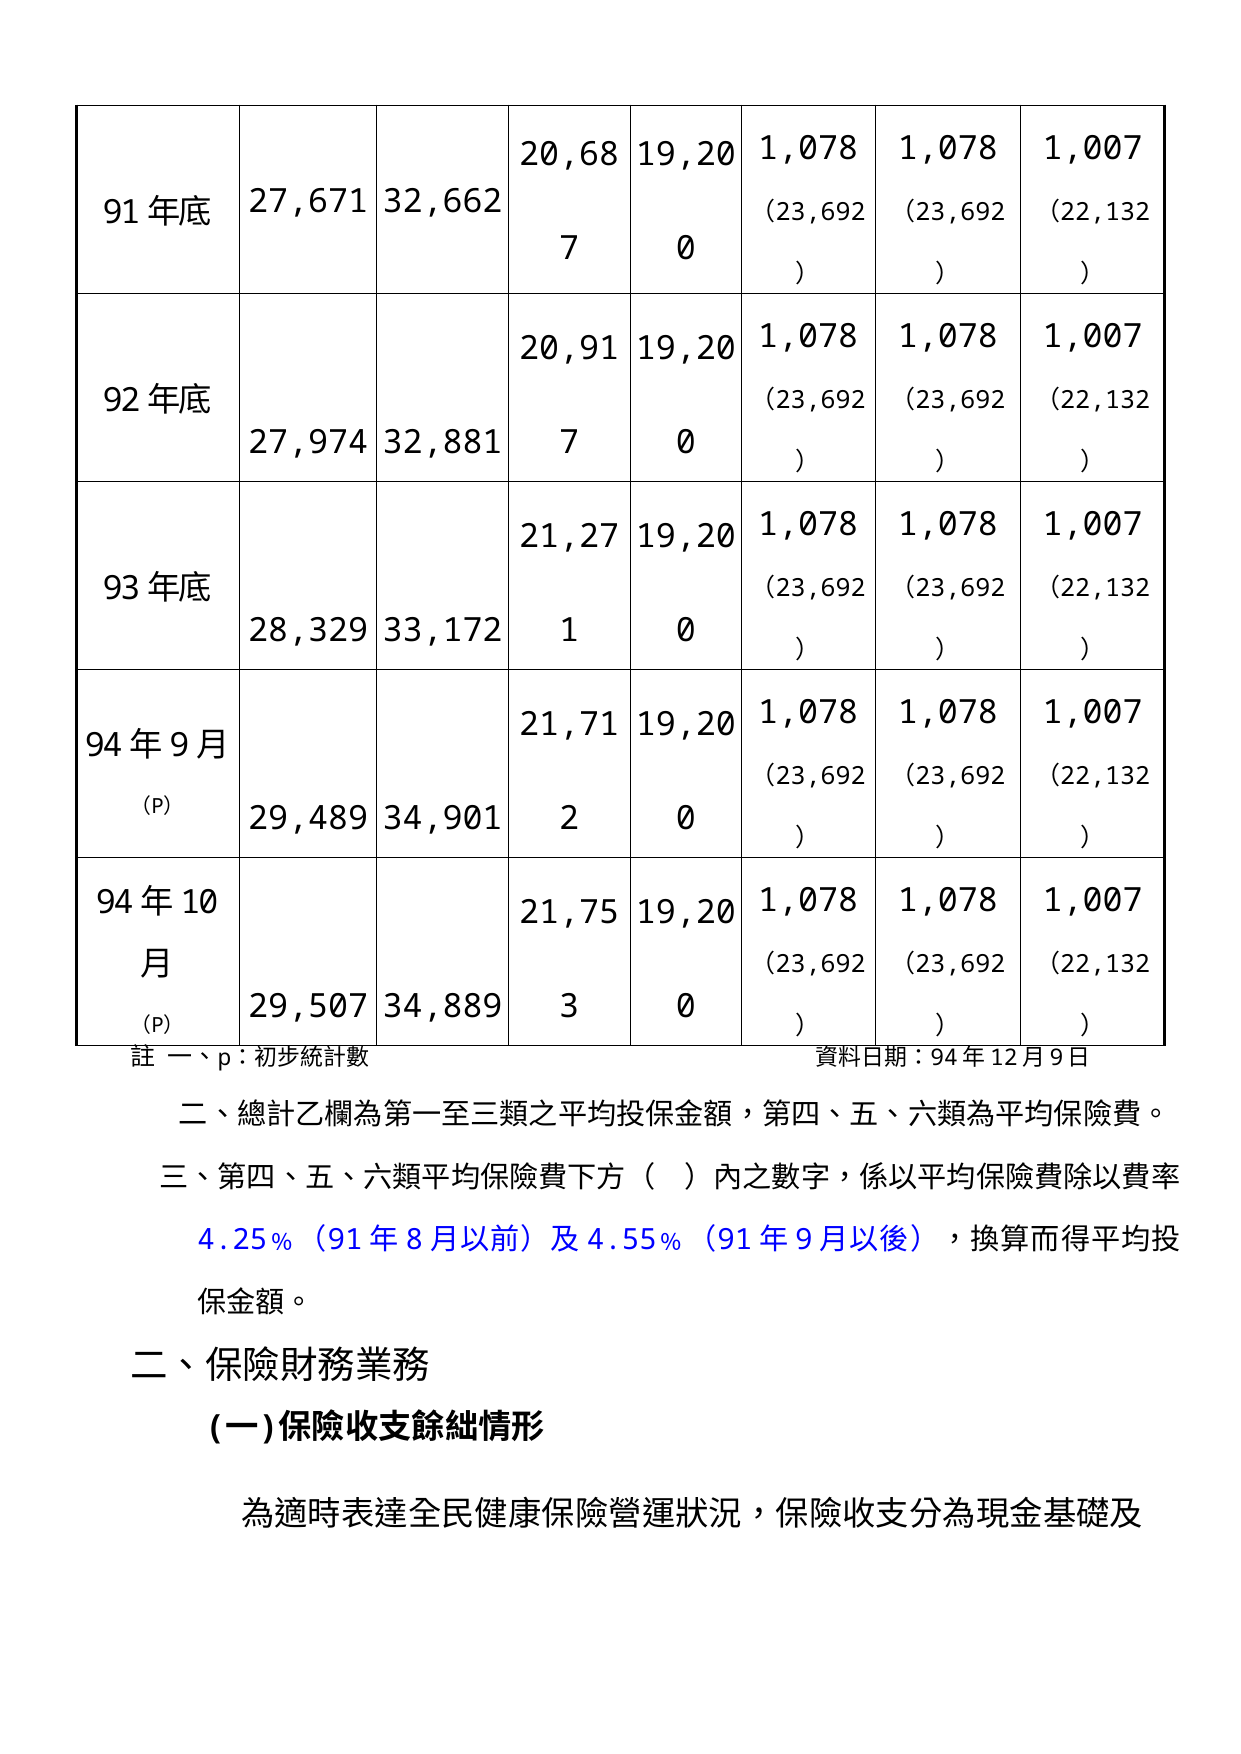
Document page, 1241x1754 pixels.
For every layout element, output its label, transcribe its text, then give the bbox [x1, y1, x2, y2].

text 三、第四、五、六類平均保險費下方（ ）內之數字，係以平均保險費除以費率4.25﹪（91年8月以前）及4.55﹪（91年9月以後），換算而得平均投保金額。類 [159, 1133, 1181, 1320]
table_cell 1,007 （22,132） [1021, 106, 1163, 293]
table_cell 32,881 [377, 294, 508, 481]
table_cell 20,687 [509, 106, 630, 293]
table_cell 20,917 [509, 294, 630, 481]
table_cell 21,271 [509, 482, 630, 669]
table_cell 1,078 （23,692） [742, 106, 875, 293]
table_cell 28,329 [240, 482, 376, 669]
table_cell 21,712 [509, 670, 630, 857]
table_cell 1,078 （23,692） [742, 858, 875, 1045]
table_cell 1,078 （23,692） [742, 670, 875, 857]
table_cell 1,078 （23,692） [876, 106, 1020, 293]
table_cell 32,662 [377, 106, 508, 293]
table_cell 29,489 [240, 670, 376, 857]
table_cell 19,200 [631, 858, 741, 1045]
table_cell 1,078 （23,692） [876, 858, 1020, 1045]
table_cell 1,078 （23,692） [742, 294, 875, 481]
table_cell 93年底 [78, 482, 239, 669]
table_cell 1,007 （22,132） [1021, 482, 1163, 669]
table_cell 1,007 （22,132） [1021, 858, 1163, 1045]
text 二、總計乙欄為第一至三類之平均投保金額，第四、五、六類為平均保險費。 [74, 1070, 1157, 1133]
table_cell 1,078 （23,692） [876, 482, 1020, 669]
table_cell 34,901 [377, 670, 508, 857]
table_cell 33,172 [377, 482, 508, 669]
table_cell 27,974 [240, 294, 376, 481]
table_cell 1,078 （23,692） [876, 670, 1020, 857]
table_cell 19,200 [631, 670, 741, 857]
table_cell 27,671 [240, 106, 376, 293]
table_cell 19,200 [631, 106, 741, 293]
text 註 一、p：初步統計數 資料日期：94年12月9日 [130, 1046, 1144, 1070]
table_cell 1,007 （22,132） [1021, 294, 1163, 481]
table_cell 29,507 [240, 858, 376, 1045]
table_cell 19,200 [631, 482, 741, 669]
table_cell 1,078 （23,692） [876, 294, 1020, 481]
text 為適時表達全民健康保險營運狀況，保險收支分為現金基礎及 [241, 1469, 1144, 1532]
text 二、保險財務業務 [130, 1320, 1181, 1383]
text (一)保險收支餘絀情形 [205, 1383, 1126, 1445]
table_cell 1,078 （23,692） [742, 482, 875, 669]
table_cell 94年10月 （P） [78, 858, 239, 1045]
table_cell 92年底 [78, 294, 239, 481]
table_cell 1,007 （22,132） [1021, 670, 1163, 857]
table_cell 19,200 [631, 294, 741, 481]
table_cell 91年底 [78, 106, 239, 293]
table_cell 21,753 [509, 858, 630, 1045]
table_cell 94年9月 （P） [78, 670, 239, 857]
table_cell 34,889 [377, 858, 508, 1045]
